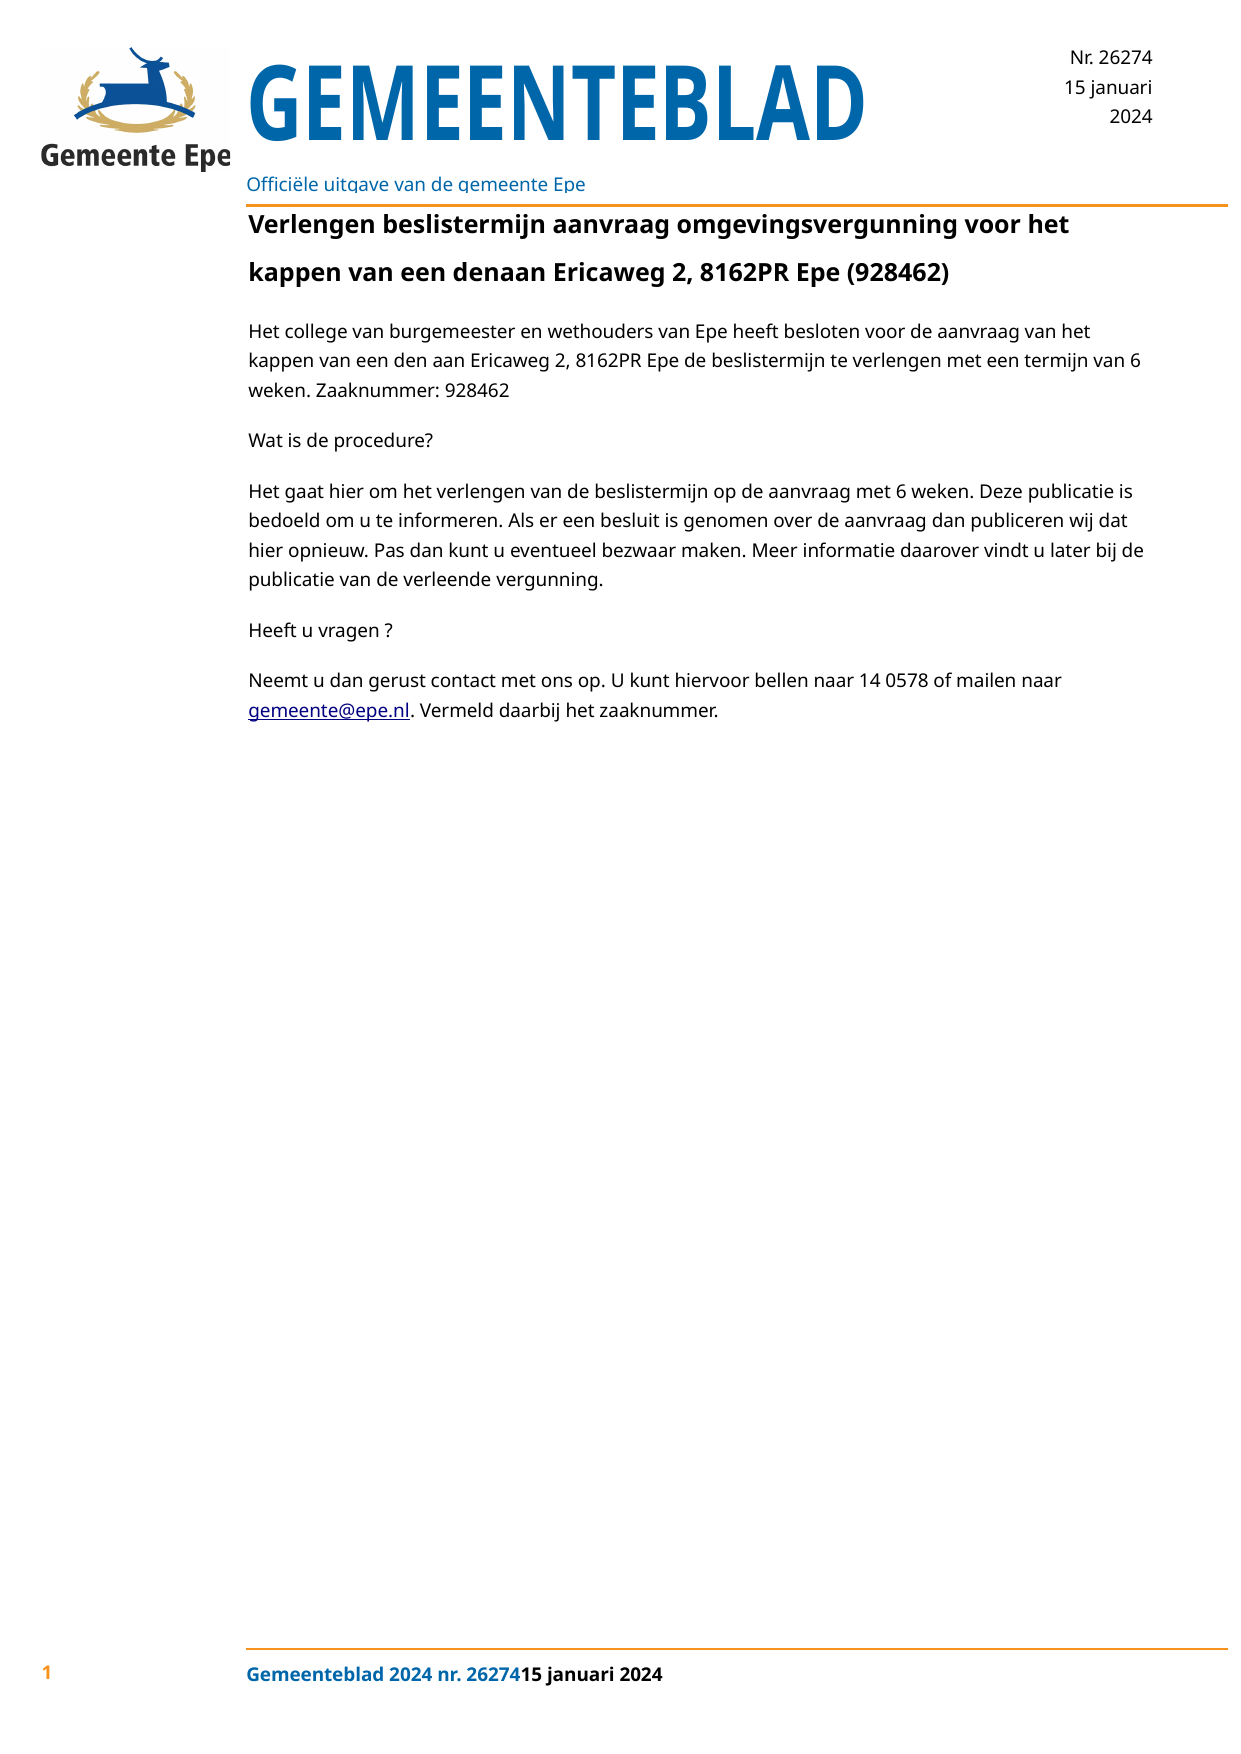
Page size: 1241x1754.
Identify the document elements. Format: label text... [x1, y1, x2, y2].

text Het gaat hier om het verlengen van de beslistermijn op de aanvraag met 6 weken. Deze publicatie is bedoeld om u te informeren. Als er een besluit is genomen over de aanvraag dan publiceren wij dat hier opnieuw. Pas dan kunt u eventueel bezwaar maken. Meer informatie daarover vindt u later bij de publicatie van de verleende vergunning. [248, 478, 1152, 592]
text Wat is de procedure? [248, 427, 1152, 453]
picture [41, 47, 231, 172]
text Verlengen beslistermijn aanvraag omgevingsvergunning voor het kappen van een denaan Ericaweg 2, 8162PR Epe (928462) [248, 207, 1152, 288]
text Heeft u vragen ? [248, 617, 1152, 643]
text Neemt u dan gerust contact met ons op. U kunt hiervoor bellen naar 14 0578 of mailen naar gemeente@epe.nl. Vermeld daarbij het zaaknummer. [248, 667, 1152, 723]
text Het college van burgemeester en wethouders van Epe heeft besloten voor de aanvraag van het kappen van een den aan Ericaweg 2, 8162PR Epe de beslistermijn te verlengen met een termijn van 6 weken. Zaaknummer: 928462 [248, 318, 1152, 403]
